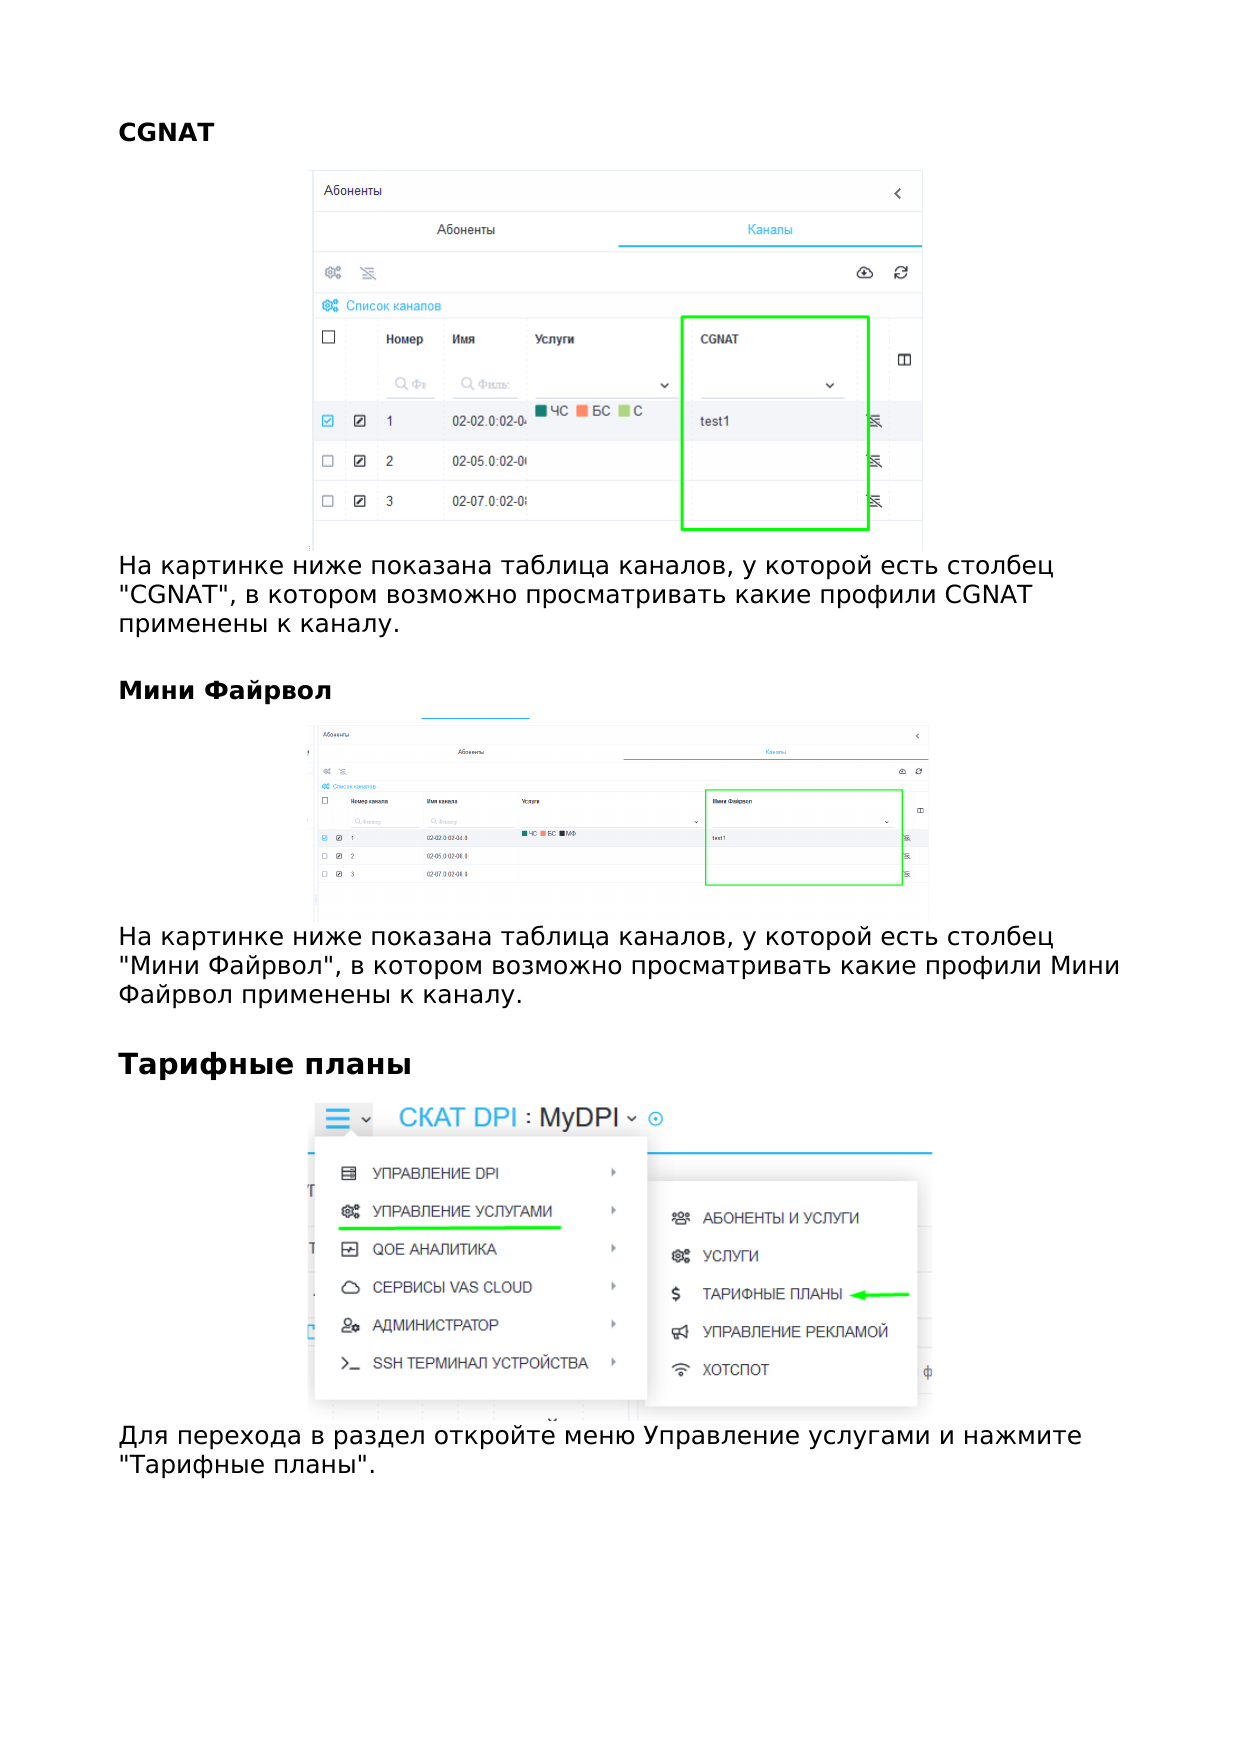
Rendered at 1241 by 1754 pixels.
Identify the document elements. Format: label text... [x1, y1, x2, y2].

picture [307, 159, 933, 551]
subtitle Тарифные планы [118, 1047, 1122, 1081]
text Для перехода в раздел откройте меню Управление услугами и нажмите "Тарифные планы". [118, 1093, 1122, 1479]
picture [307, 717, 933, 922]
text На картинке ниже показана таблица каналов, у которой есть столбец "CGNAT", в котором возможно просматривать какие профили CGNAT применены к каналу. [118, 160, 1122, 638]
text На картинке ниже показана таблица каналов, у которой есть столбец "Мини Файрвол", в котором возможно просматривать какие профили Мини Файрвол применены к каналу. [118, 717, 1122, 1009]
subtitle CGNAT [118, 118, 1122, 147]
subtitle Мини Файрвол [118, 676, 1122, 705]
picture [307, 1093, 933, 1421]
